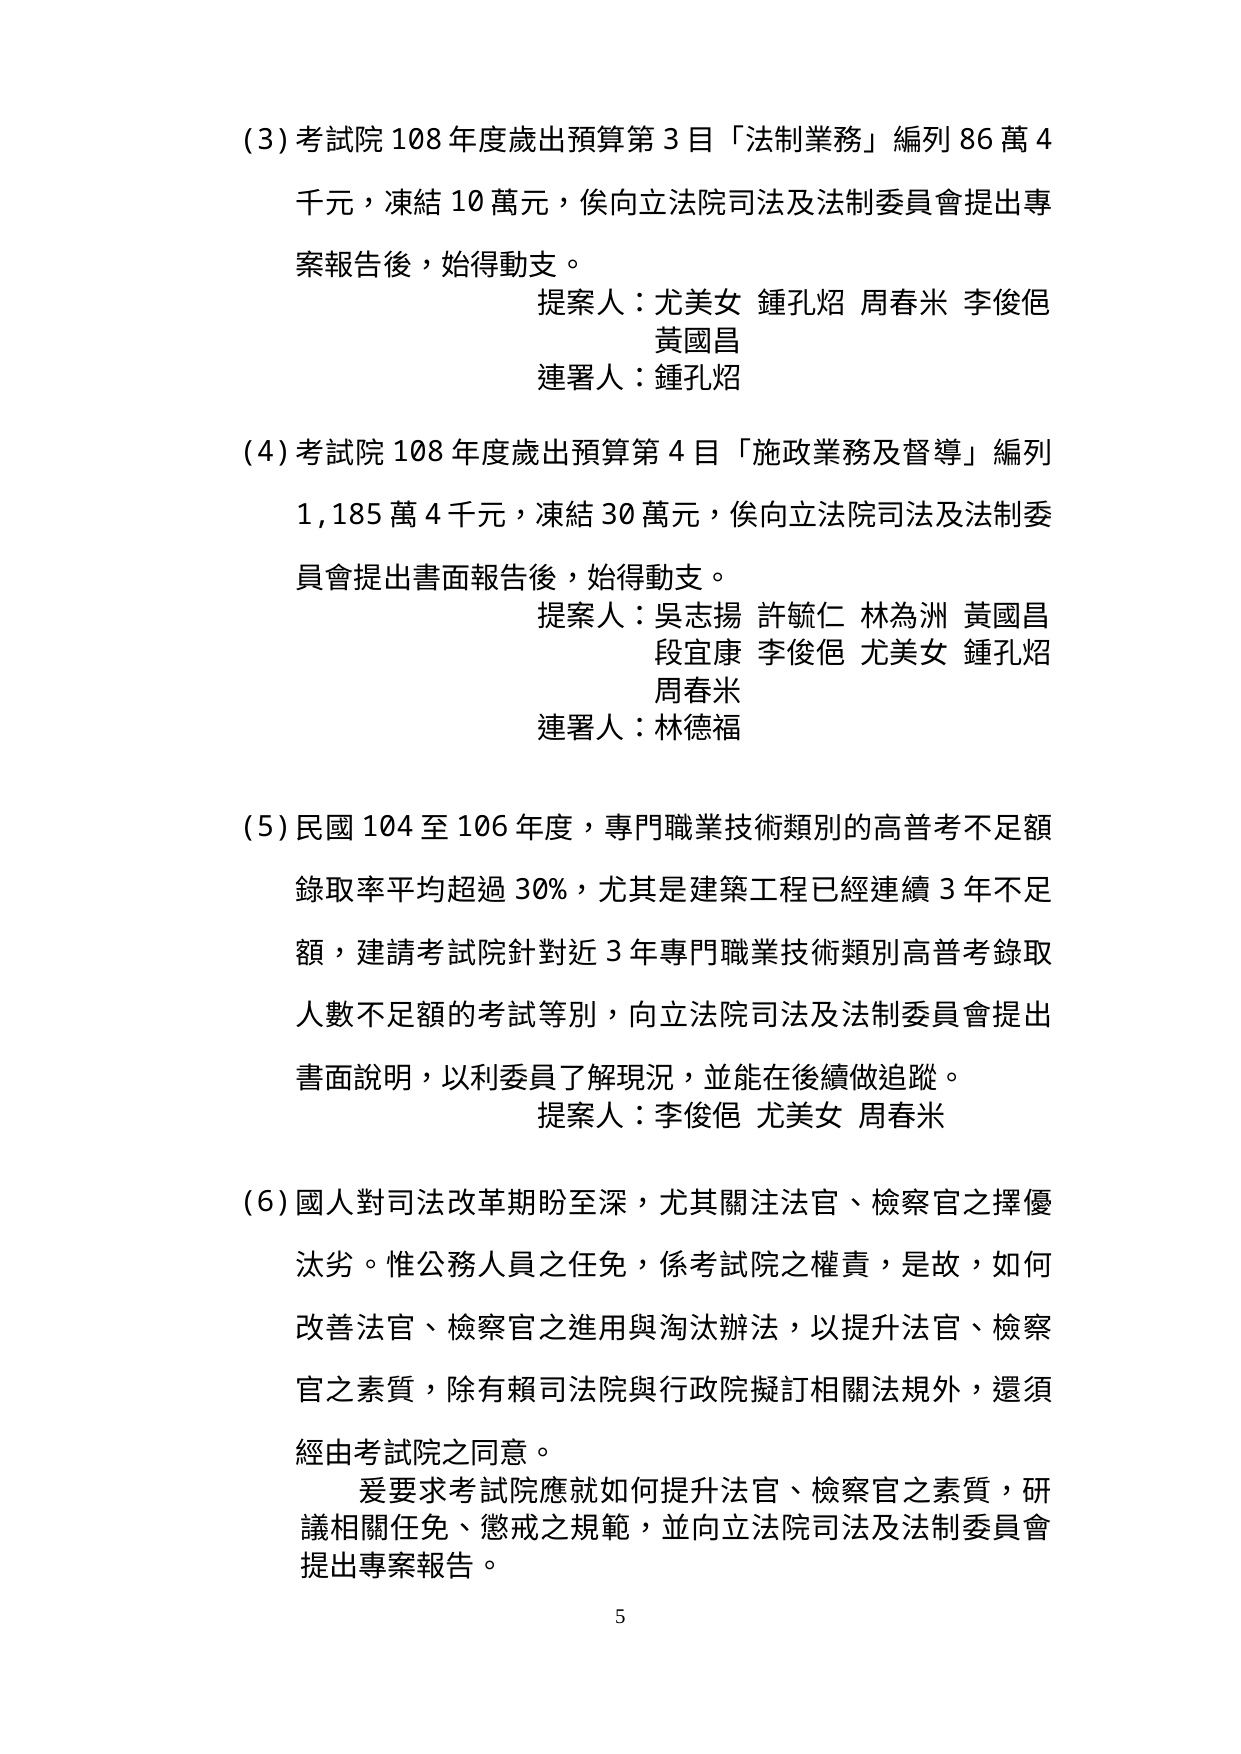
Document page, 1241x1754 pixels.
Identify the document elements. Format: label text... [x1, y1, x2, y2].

text 爰要求考試院應就如何提升法官、檢察官之素質，研議相關任免、懲戒之規範，並向立法院司法及法制委員會提出專案報告。 [300, 1471, 1053, 1584]
text 提案人：吳志揚 許毓仁 林為洲 黃國昌段宜康 李俊俋 尤美女 鍾孔炤周春米 [537, 596, 1053, 709]
text 提案人：尤美女 鍾孔炤 周春米 李俊俋黃國昌 [537, 284, 1053, 359]
list 民國104至106年度，專門職業技術類別的高普考不足額錄取率平均超過30%，尤其是建築工程已經連續3年不足額，建請考試院針對近3年專門職業技術類別高普考錄取人數不足額的考試等別，向立法院司法及法制委員會提出書面說明，以利委員了解現況，並能在後續做追蹤。 [239, 784, 1053, 1096]
list 考試院108年度歲出預算第4目「施政業務及督導」編列1,185萬4千元，凍結30萬元，俟向立法院司法及法制委員會提出書面報告後，始得動支。 [239, 409, 1053, 596]
list 國人對司法改革期盼至深，尤其關注法官、檢察官之擇優汰劣。惟公務人員之任免，係考試院之權責，是故，如何改善法官、檢察官之進用與淘汰辦法，以提升法官、檢察官之素質，除有賴司法院與行政院擬訂相關法規外，還須經由考試院之同意。 [239, 1159, 1053, 1471]
text 連署人：鍾孔炤 [537, 359, 1053, 396]
list 考試院108年度歲出預算第3目「法制業務」編列86萬4千元，凍結10萬元，俟向立法院司法及法制委員會提出專案報告後，始得動支。 [239, 96, 1053, 284]
text 連署人：林德福 [537, 709, 1053, 746]
text 提案人：李俊俋 尤美女 周春米 [537, 1096, 1053, 1134]
